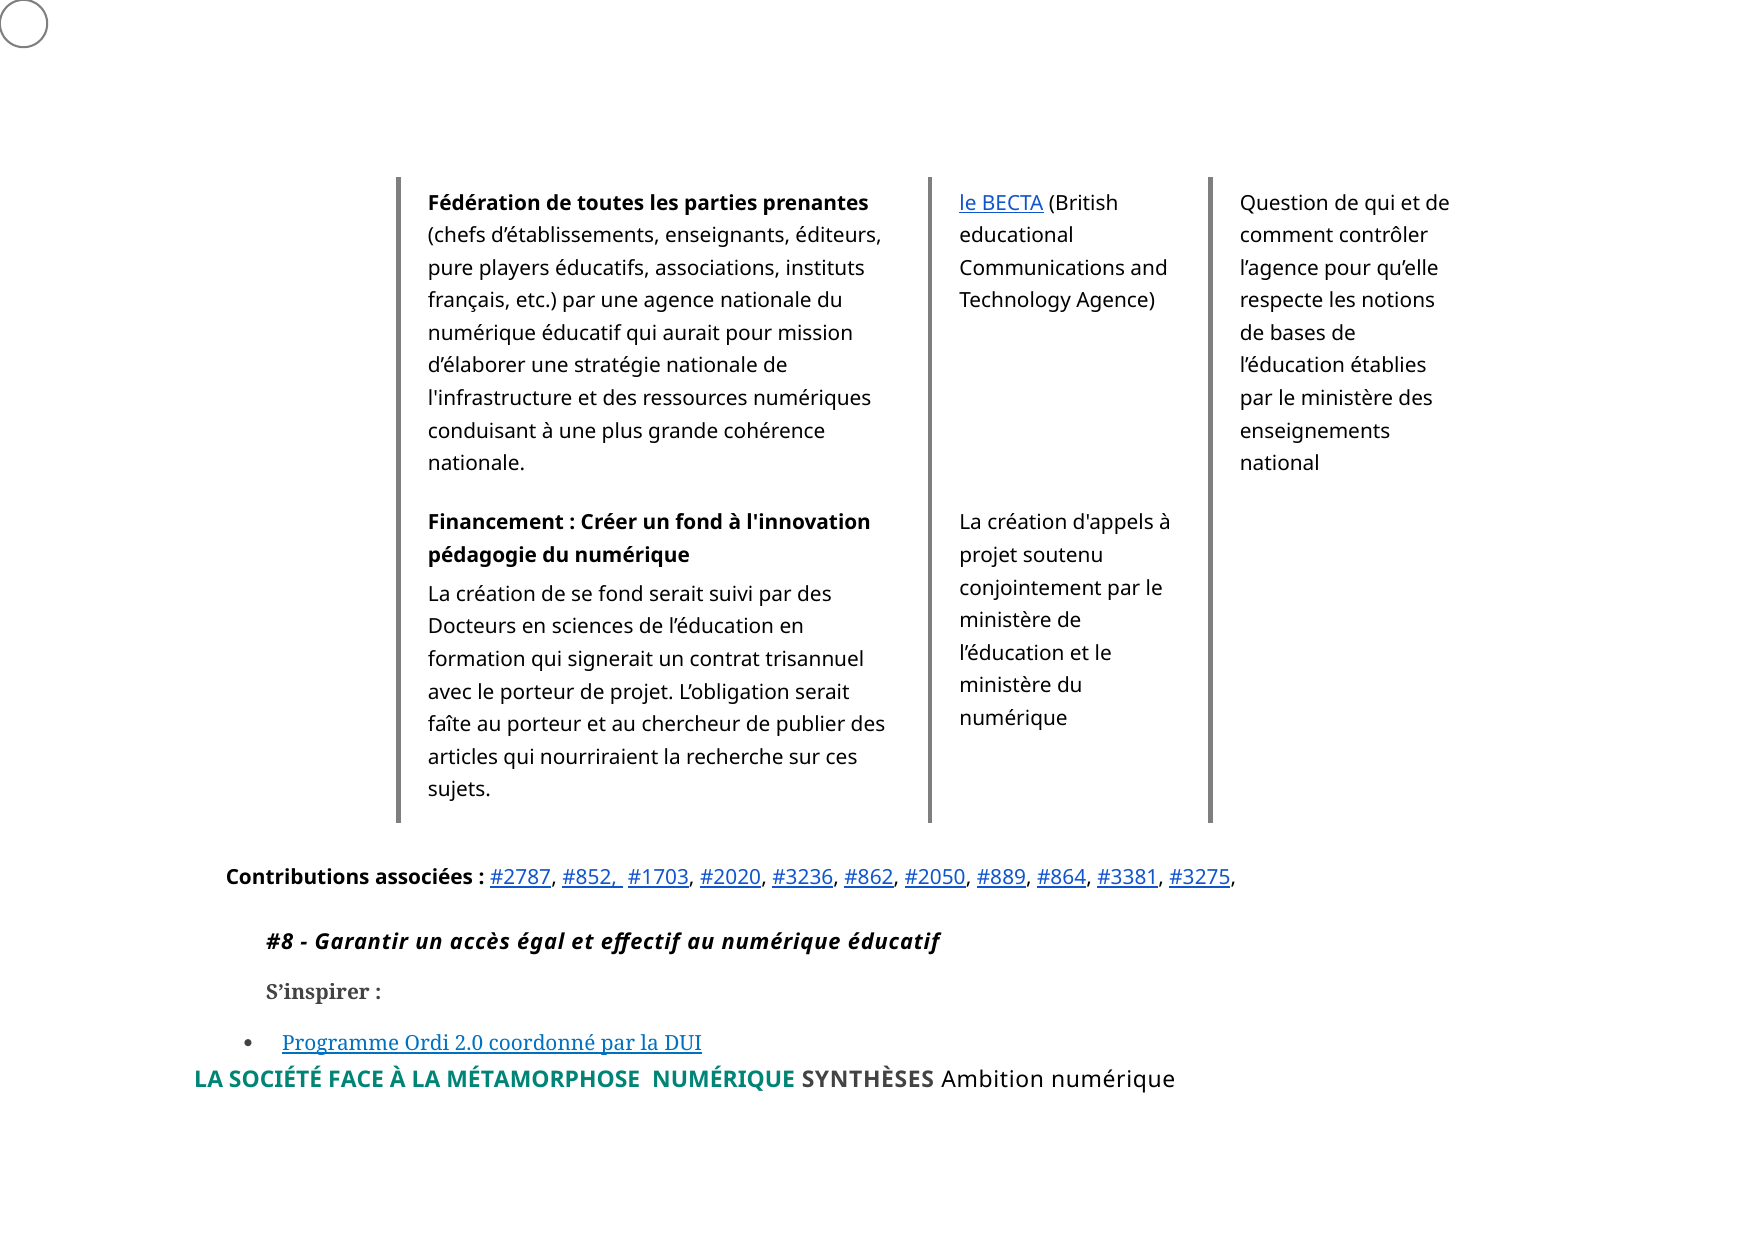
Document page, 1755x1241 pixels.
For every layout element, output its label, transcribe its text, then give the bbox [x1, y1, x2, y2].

table_cell le BECTA (British educational Communications and Technology Agence) [932, 177, 1208, 497]
text #8 - Garantir un accès égal et effectif au numérique éducatif [266, 926, 1551, 956]
table_cell [1213, 497, 1491, 823]
table_cell Question de qui et de comment contrôler l’agence pour qu’elle respecte les notions de bases de l’éducation établies par le ministère des enseignements national [1213, 177, 1491, 497]
table_cell Fédération de toutes les parties prenantes (chefs d’établissements, enseignants, éditeurs, pure players éducatifs, associations, instituts français, etc.) par une agence nationale du numérique éducatif qui aurait pour mission d’élaborer une stratégie nationale de l'infrastructure et des ressources numériques conduisant à une plus grande cohérence nationale. [401, 177, 928, 497]
table_cell [217, 497, 396, 823]
table_cell [217, 177, 396, 497]
text S’inspirer : [266, 973, 1492, 1006]
table_cell Financement : Créer un fond à l'innovation pédagogie du numérique La création de se fond serait suivi par des Docteurs en sciences de l’éducation en formation qui signerait un contrat trisannuel avec le porteur de projet. L’obligation serait faîte au porteur et au chercheur de publier des articles qui nourriraient la recherche sur ces sujets. [401, 497, 928, 823]
text Contributions associées : #2787, #852, #1703, #2020, #3236, #862, #2050, #889, #864, #3381, #3275, [226, 862, 1518, 891]
list Programme Ordi 2.0 coordonné par la DUI [244, 1024, 1492, 1057]
table_cell La création d'appels à projet soutenu conjointement par le ministère de l’éducation et le ministère du numérique [932, 497, 1208, 823]
